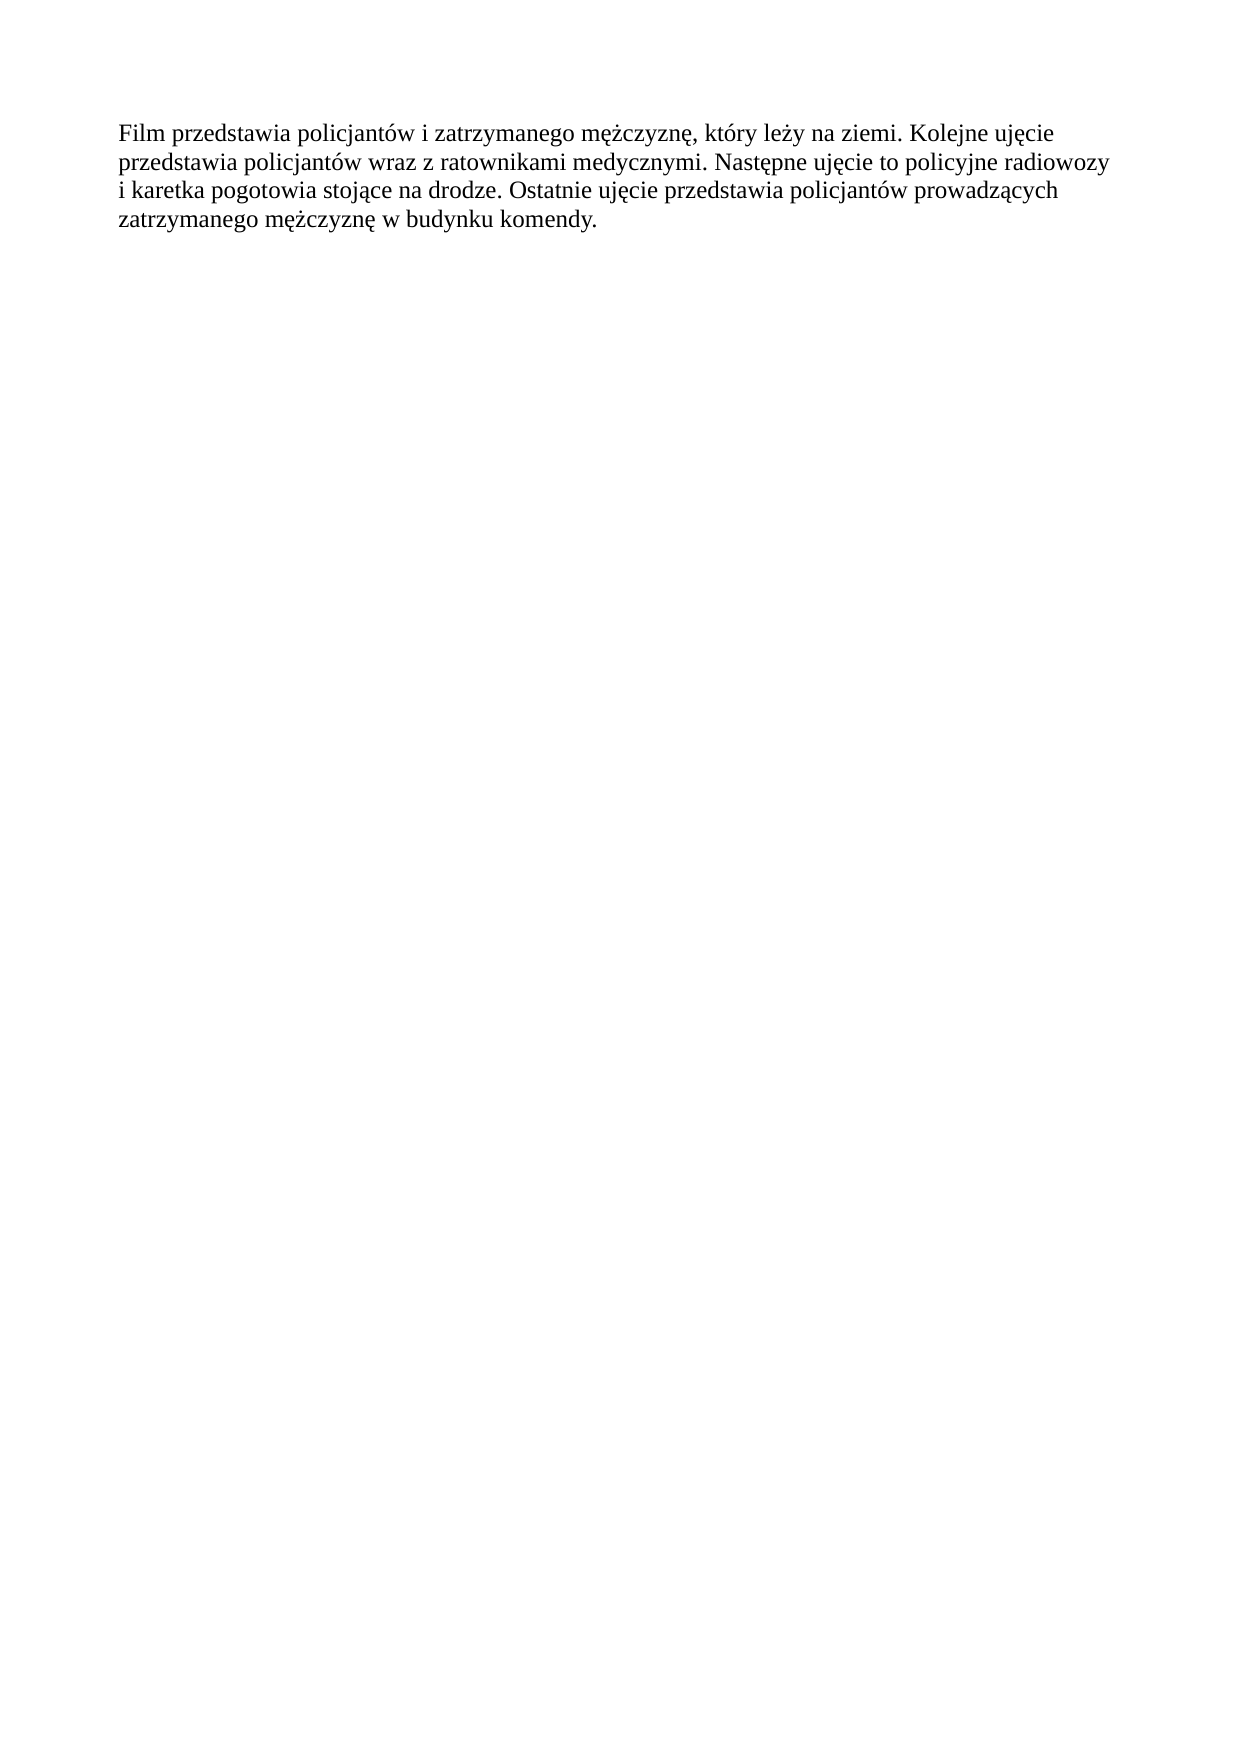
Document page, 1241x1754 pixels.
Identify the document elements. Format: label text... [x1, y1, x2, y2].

text Film przedstawia policjantów i zatrzymanego mężczyznę, który leży na ziemi. Kolejne ujęcie przedstawia policjantów wraz z ratownikami medycznymi. Następne ujęcie to policyjne radiowozy i karetka pogotowia stojące na drodze. Ostatnie ujęcie przedstawia policjantów prowadzących zatrzymanego mężczyznę w budynku komendy. [118, 118, 1122, 233]
